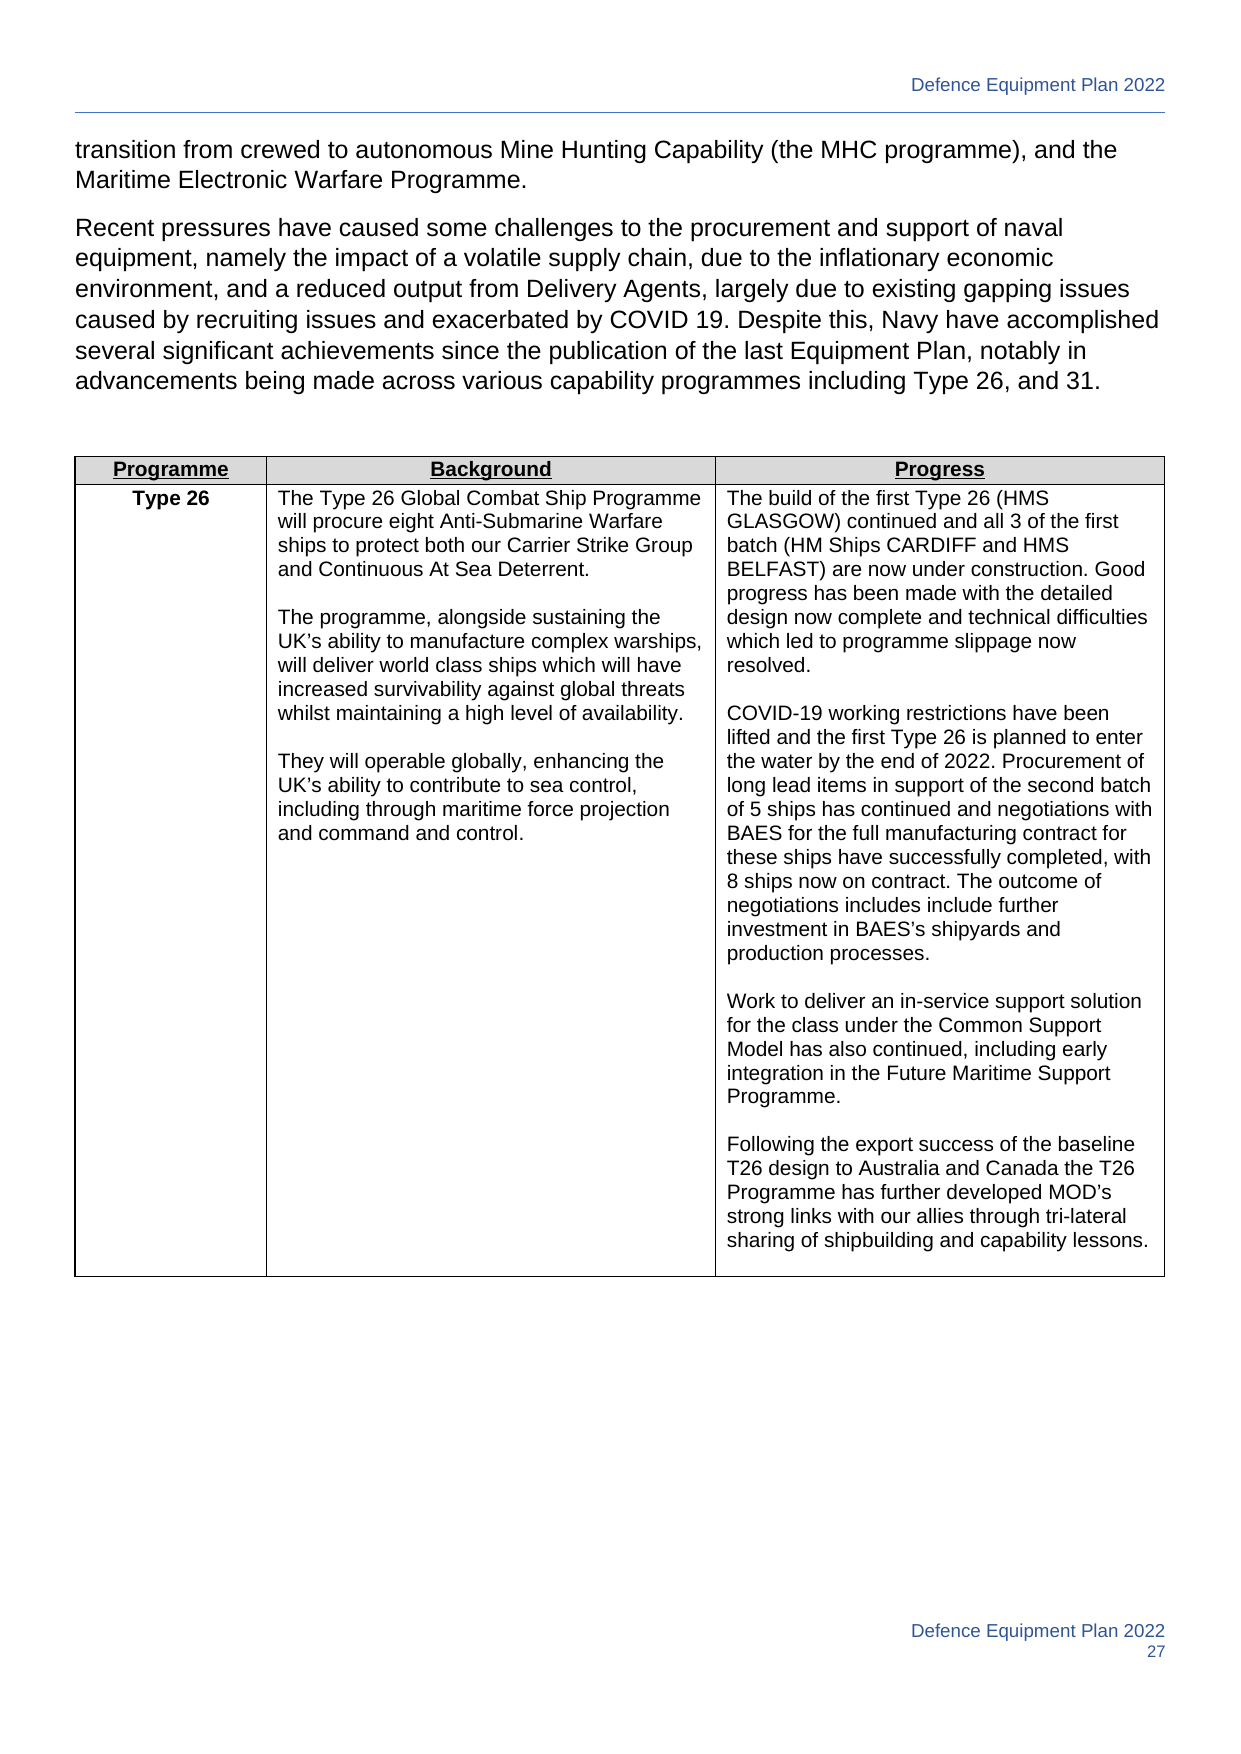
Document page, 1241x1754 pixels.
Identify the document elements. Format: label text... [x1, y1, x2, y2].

text transition from crewed to autonomous Mine Hunting Capability (the MHC programme), and the Maritime Electronic Warfare Programme. [75, 134, 1165, 194]
table_cell The build of the first Type 26 (HMS GLASGOW) continued and all 3 of the first batch (HM Ships CARDIFF and HMS BELFAST) are now under construction. Good progress has been made with the detailed design now complete and technical difficulties which led to programme slippage now resolved. COVID-19 working restrictions have been lifted and the first Type 26 is planned to enter the water by the end of 2022. Procurement of long lead items in support of the second batch of 5 ships has continued and negotiations with BAES for the full manufacturing contract for these ships have successfully completed, with 8 ships now on contract. The outcome of negotiations includes include further investment in BAES’s shipyards and production processes. Work to deliver an in-service support solution for the class under the Common Support Model has also continued, including early integration in the Future Maritime Support Programme. Following the export success of the baseline T26 design to Australia and Canada the T26 Programme has further developed MOD’s strong links with our allies through tri-lateral sharing of shipbuilding and capability lessons. [716, 485, 1164, 1276]
table_header Background [267, 457, 715, 484]
table_header Programme [76, 457, 266, 484]
table_header Progress [716, 457, 1164, 484]
text Recent pressures have caused some challenges to the procurement and support of naval equipment, namely the impact of a volatile supply chain, due to the inflationary economic environment, and a reduced output from Delivery Agents, largely due to existing gapping issues caused by recruiting issues and exacerbated by COVID 19. Despite this, Navy have accomplished several significant achievements since the publication of the last Equipment Plan, notably in advancements being made across various capability programmes including Type 26, and 31. [75, 213, 1165, 395]
table_cell Type 26 [76, 485, 266, 1276]
table_cell The Type 26 Global Combat Ship Programme will procure eight Anti-Submarine Warfare ships to protect both our Carrier Strike Group and Continuous At Sea Deterrent. The programme, alongside sustaining the UK’s ability to manufacture complex warships, will deliver world class ships which will have increased survivability against global threats whilst maintaining a high level of availability. They will operable globally, enhancing the UK’s ability to contribute to sea control, including through maritime force projection and command and control. [267, 485, 715, 1276]
